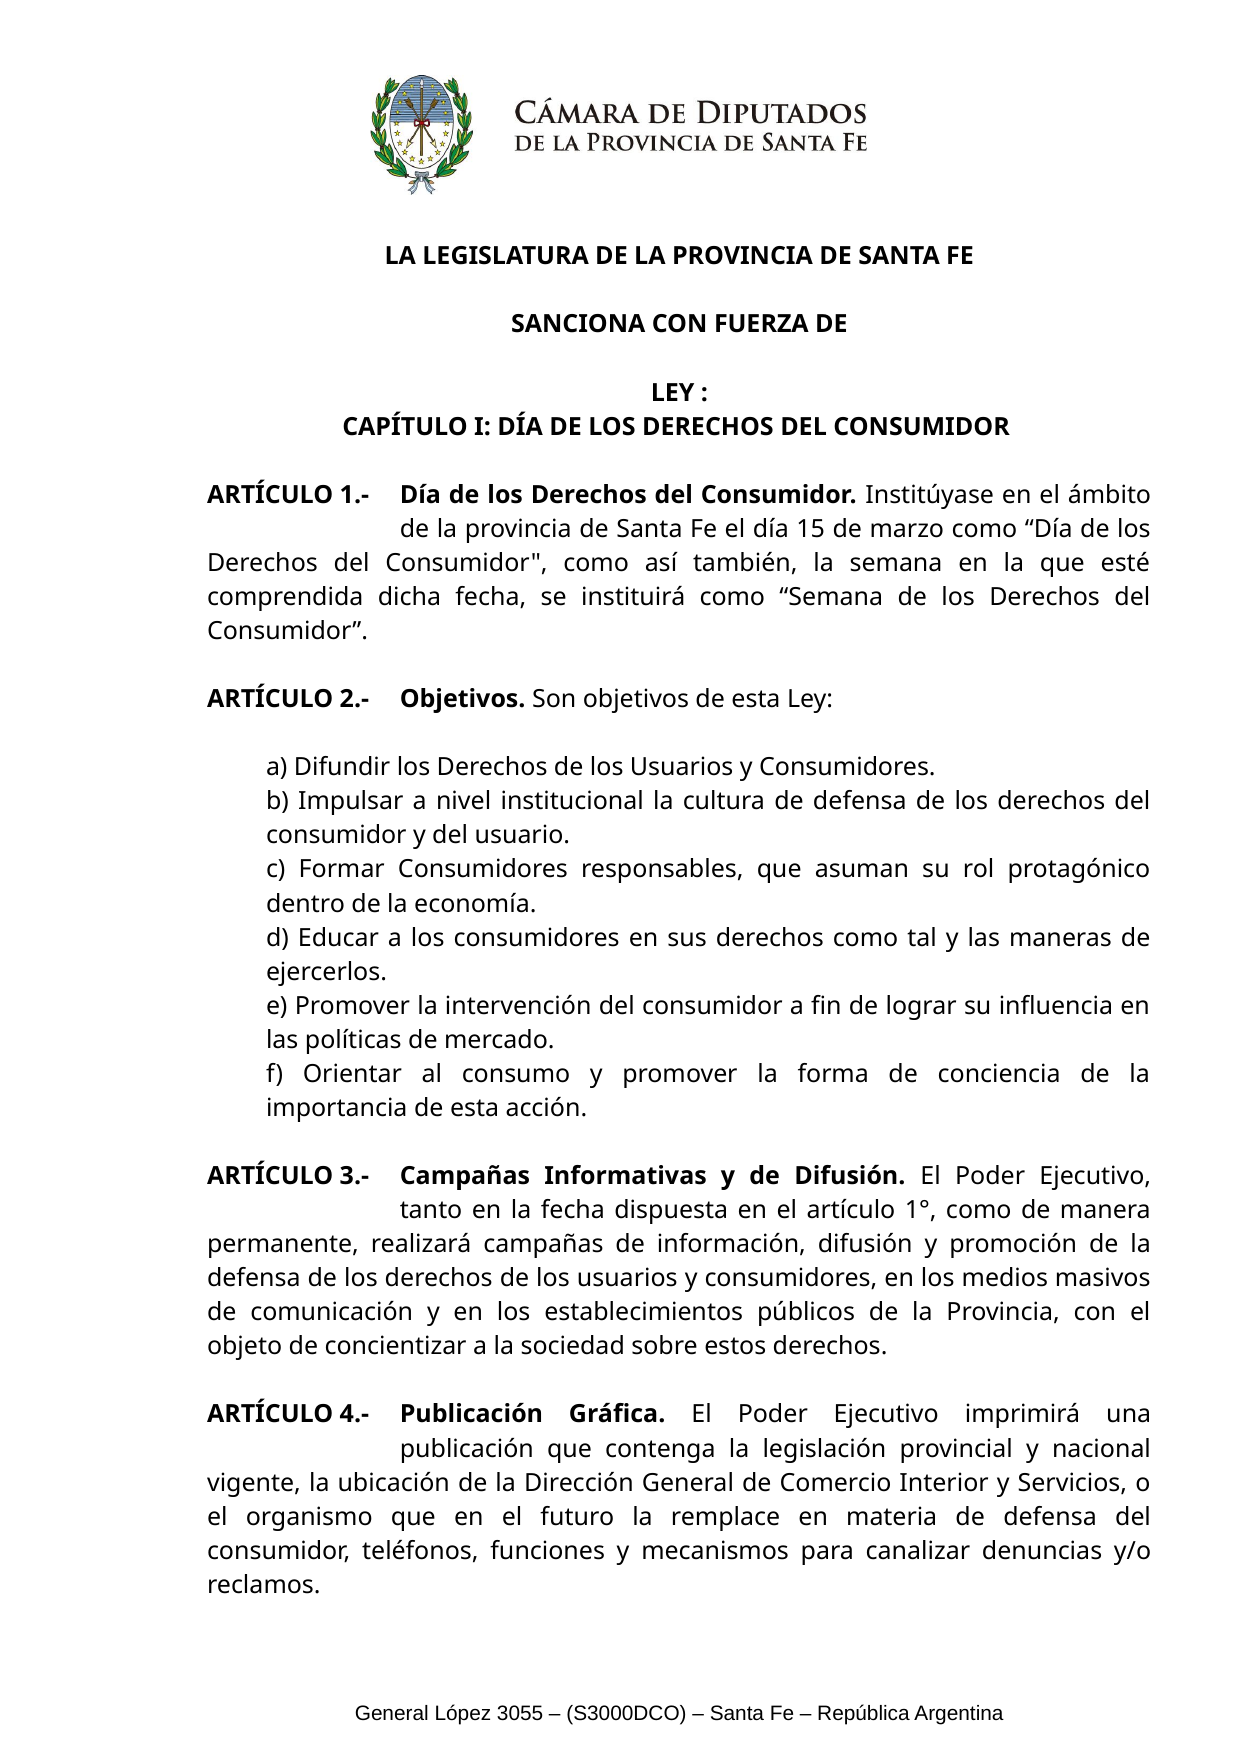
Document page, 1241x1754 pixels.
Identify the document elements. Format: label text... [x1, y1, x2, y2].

text Publicación Gráfica. El Poder Ejecutivo imprimirá una publicación que contenga la legislación provincial y nacional vigente, la ubicación de la Dirección General de Comercio Interior y Servicios, o el organismo que en el futuro la remplace en materia de defensa del consumidor, teléfonos, funciones y mecanismos para canalizar denuncias y/o reclamos. [207, 1396, 1152, 1601]
table_header ARTÍCULO 3.- [207, 1158, 399, 1208]
text CAPÍTULO I: DÍA DE LOS DERECHOS DEL CONSUMIDOR [207, 408, 1152, 442]
table_header ARTÍCULO 4.- [207, 1396, 399, 1446]
text b) Impulsar a nivel institucional la cultura de defensa de los derechos del consumidor y del usuario. [266, 783, 1152, 851]
table_header ARTÍCULO 1.- [207, 476, 399, 527]
text LA LEGISLATURA DE LA PROVINCIA DE SANTA FE [207, 238, 1152, 272]
picture [370, 75, 867, 199]
text SANCIONA CON FUERZA DE [207, 306, 1152, 340]
table_header ARTÍCULO 2.- [207, 681, 399, 731]
text Día de los Derechos del Consumidor. Institúyase en el ámbito de la provincia de Santa Fe el día 15 de marzo como “Día de los Derechos del Consumidor", como así también, la semana en la que esté comprendida dicha fecha, se instituirá como “Semana de los Derechos del Consumidor”. [207, 476, 1152, 647]
text LEY : [207, 374, 1152, 408]
text c) Formar Consumidores responsables, que asuman su rol protagónico dentro de la economía. [266, 851, 1152, 919]
text d) Educar a los consumidores en sus derechos como tal y las maneras de ejercerlos. [266, 919, 1152, 987]
text Campañas Informativas y de Difusión. El Poder Ejecutivo, tanto en la fecha dispuesta en el artículo 1°, como de manera permanente, realizará campañas de información, difusión y promoción de la defensa de los derechos de los usuarios y consumidores, en los medios masivos de comunicación y en los establecimientos públicos de la Provincia, con el objeto de concientizar a la sociedad sobre estos derechos. [207, 1158, 1152, 1362]
text Objetivos. Son objetivos de esta Ley: [399, 681, 1152, 715]
text a) Difundir los Derechos de los Usuarios y Consumidores. [266, 749, 1152, 783]
text e) Promover la intervención del consumidor a fin de lograr su influencia en las políticas de mercado. [266, 987, 1152, 1056]
text f) Orientar al consumo y promover la forma de conciencia de la importancia de esta acción. [266, 1056, 1152, 1124]
